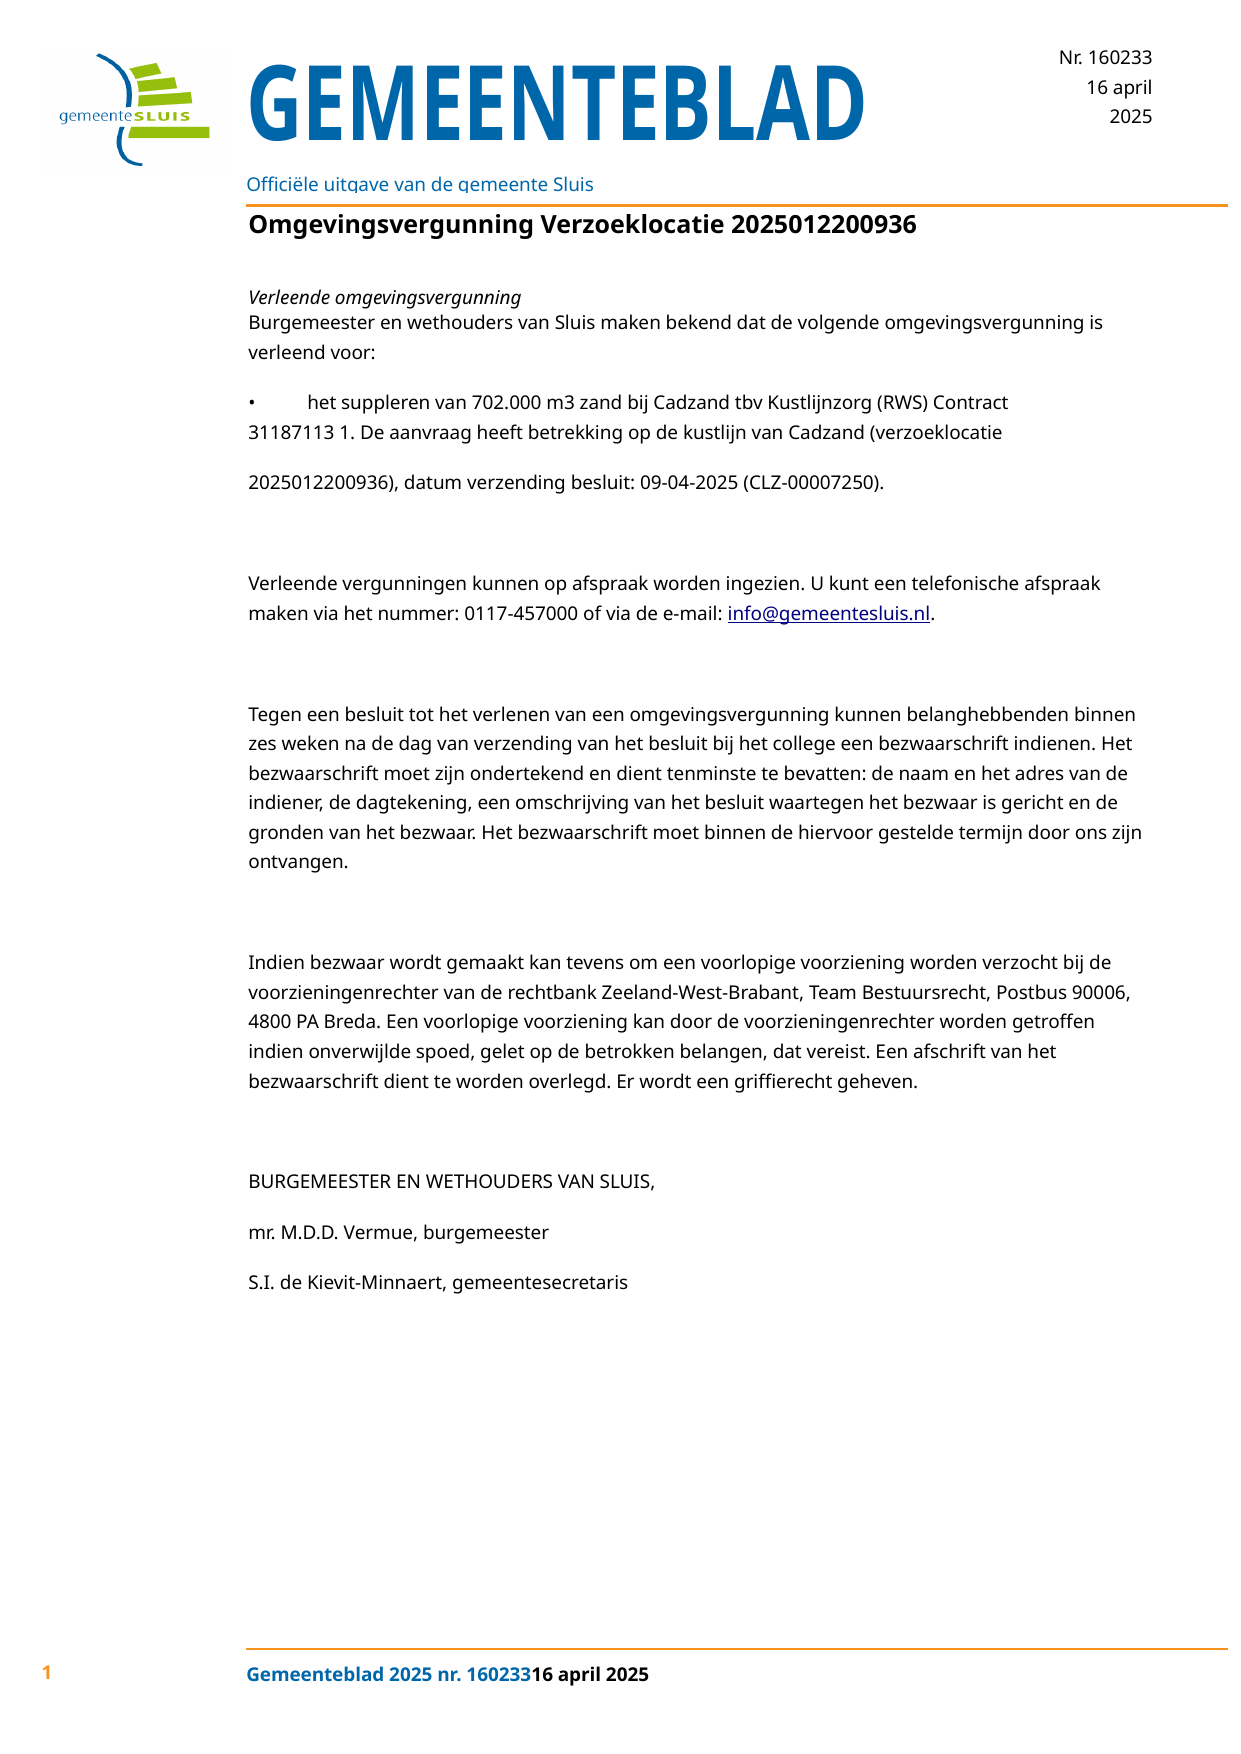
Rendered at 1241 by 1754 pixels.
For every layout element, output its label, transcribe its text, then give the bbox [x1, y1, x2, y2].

text S.I. de Kievit-Minnaert, gemeentesecretaris [248, 1269, 1152, 1295]
text BURGEMEESTER EN WETHOUDERS VAN SLUIS, [248, 1169, 1152, 1194]
list het suppleren van 702.000 m3 zand bij Cadzand tbv Kustlijnzorg (RWS) Contract [248, 389, 1152, 415]
text Omgevingsvergunning Verzoeklocatie 2025012200936 [248, 207, 1152, 241]
text Verleende omgevingsvergunning [248, 284, 1152, 309]
text Tegen een besluit tot het verlenen van een omgevingsvergunning kunnen belanghebbenden binnen zes weken na de dag van verzending van het besluit bij het college een bezwaarschrift indienen. Het bezwaarschrift moet zijn ondertekend en dient tenminste te bevatten: de naam en het adres van de indiener, de dagtekening, een omschrijving van het besluit waartegen het bezwaar is gericht en de gronden van het bezwaar. Het bezwaarschrift moet binnen de hiervoor gestelde termijn door ons zijn ontvangen. [248, 701, 1152, 874]
text Verleende vergunningen kunnen op afspraak worden ingezien. U kunt een telefonische afspraak maken via het nummer: 0117-457000 of via de e-mail: info@gemeentesluis.nl. [248, 570, 1152, 626]
text Indien bezwaar wordt gemaakt kan tevens om een voorlopige voorziening worden verzocht bij de voorzieningenrechter van de rechtbank Zeeland-West-Brabant, Team Bestuursrecht, Postbus 90006, 4800 PA Breda. Een voorlopige voorziening kan door de voorzieningenrechter worden getroffen indien onverwijlde spoed, gelet op de betrokken belangen, dat vereist. Een afschrift van het bezwaarschrift dient te worden overlegd. Er wordt een griffierecht geheven. [248, 949, 1152, 1094]
text Burgemeester en wethouders van Sluis maken bekend dat de volgende omgevingsvergunning is verleend voor: [248, 309, 1152, 365]
text 31187113 1. De aanvraag heeft betrekking op de kustlijn van Cadzand (verzoeklocatie [248, 419, 1152, 445]
picture [41, 47, 231, 172]
text 2025012200936), datum verzending besluit: 09-04-2025 (CLZ-00007250). [248, 469, 1152, 495]
text mr. M.D.D. Vermue, burgemeester [248, 1219, 1152, 1245]
